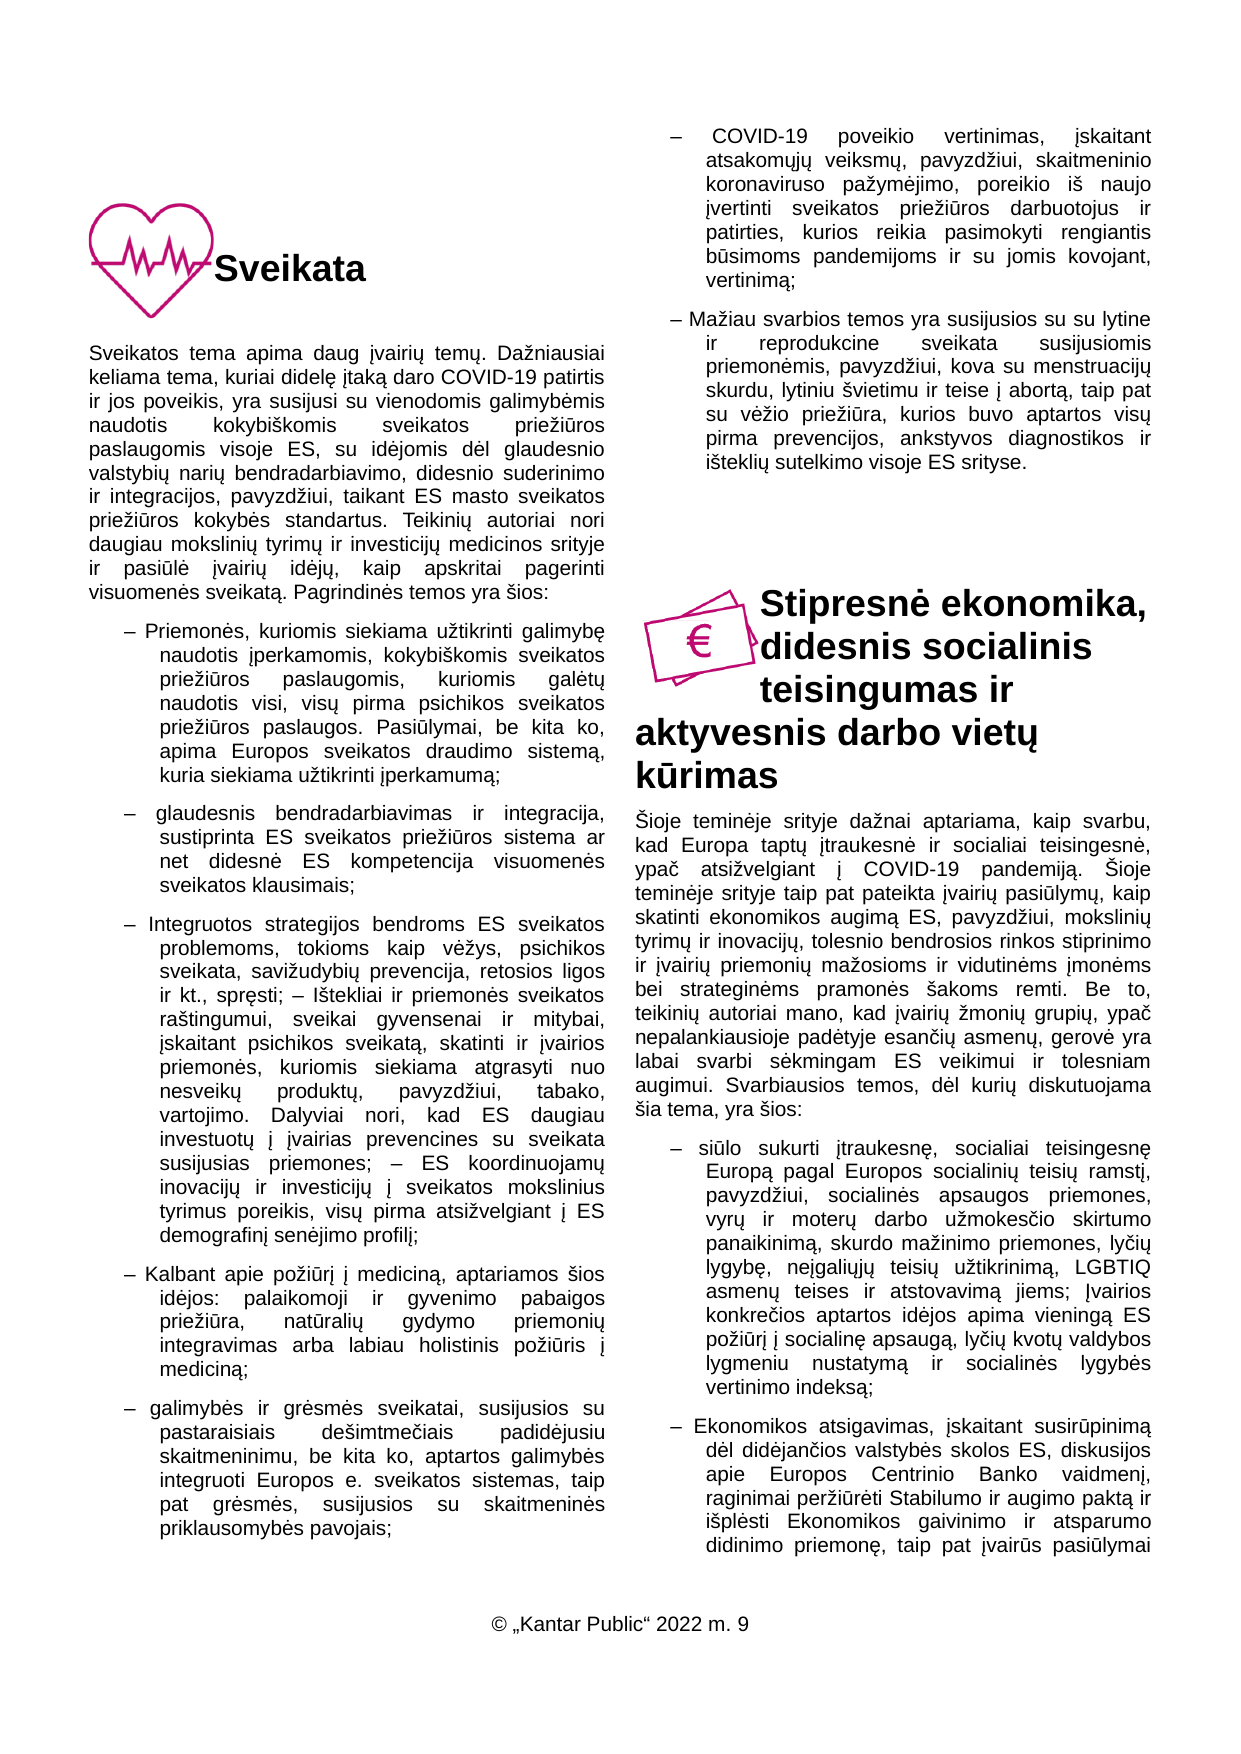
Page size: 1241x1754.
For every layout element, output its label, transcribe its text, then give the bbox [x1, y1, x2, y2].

text ‒ Mažiau svarbios temos yra susijusios su su lytine ir reprodukcine sveikata susijusiomis priemonėmis, pavyzdžiui, kova su menstruacijų skurdu, lytiniu švietimu ir teise į abortą, taip pat su vėžio priežiūra, kurios buvo aptartos visų pirma prevencijos, ankstyvos diagnostikos ir išteklių sutelkimo visoje ES srityse. [670, 306, 1152, 474]
text ‒ Ekonomikos atsigavimas, įskaitant susirūpinimą dėl didėjančios valstybės skolos ES, diskusijos apie Europos Centrinio Banko vaidmenį, raginimai peržiūrėti Stabilumo ir augimo paktą ir išplėsti Ekonomikos gaivinimo ir atsparumo didinimo priemonę, taip pat įvairūs pasiūlymai [670, 1413, 1152, 1557]
subtitle Stipresnė ekonomika, didesnis socialinis teisingumas ir aktyvesnis darbo vietų kūrimas [635, 581, 1152, 797]
text ‒ galimybės ir grėsmės sveikatai, susijusios su pastaraisiais dešimtmečiais padidėjusiu skaitmeninimu, be kita ko, aptartos galimybės integruoti Europos e. sveikatos sistemas, taip pat grėsmės, susijusios su skaitmeninės priklausomybės pavojais; [124, 1396, 605, 1539]
text ‒ Priemonės, kuriomis siekiama užtikrinti galimybę naudotis įperkamomis, kokybiškomis sveikatos priežiūros paslaugomis, kuriomis galėtų naudotis visi, visų pirma psichikos sveikatos priežiūros paslaugos. Pasiūlymai, be kita ko, apima Europos sveikatos draudimo sistemą, kuria siekiama užtikrinti įperkamumą; [124, 619, 605, 786]
text ‒ Integruotos strategijos bendroms ES sveikatos problemoms, tokioms kaip vėžys, psichikos sveikata, savižudybių prevencija, retosios ligos ir kt., spręsti; ‒ Ištekliai ir priemonės sveikatos raštingumui, sveikai gyvensenai ir mitybai, įskaitant psichikos sveikatą, skatinti ir įvairios priemonės, kuriomis siekiama atgrasyti nuo nesveikų produktų, pavyzdžiui, tabako, vartojimo. Dalyviai nori, kad ES daugiau investuotų į įvairias prevencines su sveikata susijusias priemones; ‒ ES koordinuojamų inovacijų ir investicijų į sveikatos mokslinius tyrimus poreikis, visų pirma atsižvelgiant į ES demografinį senėjimo profilį; [124, 911, 605, 1247]
subtitle Sveikata [214, 246, 605, 289]
text Šioje teminėje srityje dažnai aptariama, kaip svarbu, kad Europa taptų įtraukesnė ir socialiai teisingesnė, ypač atsižvelgiant į COVID-19 pandemiją. Šioje teminėje srityje taip pat pateikta įvairių pasiūlymų, kaip skatinti ekonomikos augimą ES, pavyzdžiui, mokslinių tyrimų ir inovacijų, tolesnio bendrosios rinkos stiprinimo ir įvairių priemonių mažosioms ir vidutinėms įmonėms bei strateginėms pramonės šakoms remti. Be to, teikinių autoriai mano, kad įvairių žmonių grupių, ypač nepalankiausioje padėtyje esančių asmenų, gerovė yra labai svarbi sėkmingam ES veikimui ir tolesniam augimui. Svarbiausios temos, dėl kurių diskutuojama šia tema, yra šios: [635, 809, 1152, 1121]
picture [642, 587, 760, 687]
picture [88, 202, 214, 319]
text ‒ siūlo sukurti įtraukesnę, socialiai teisingesnę Europą pagal Europos socialinių teisių ramstį, pavyzdžiui, socialinės apsaugos priemones, vyrų ir moterų darbo užmokesčio skirtumo panaikinimą, skurdo mažinimo priemones, lyčių lygybę, neįgaliųjų teisių užtikrinimą, LGBTIQ asmenų teises ir atstovavimą jiems; Įvairios konkrečios aptartos idėjos apima vieningą ES požiūrį į socialinę apsaugą, lyčių kvotų valdybos lygmeniu nustatymą ir socialinės lygybės vertinimo indeksą; [670, 1135, 1152, 1399]
text ‒ Kalbant apie požiūrį į mediciną, aptariamos šios idėjos: palaikomoji ir gyvenimo pabaigos priežiūra, natūralių gydymo priemonių integravimas arba labiau holistinis požiūris į mediciną; [124, 1261, 605, 1381]
text Sveikatos tema apima daug įvairių temų. Dažniausiai keliama tema, kuriai didelę įtaką daro COVID-19 patirtis ir jos poveikis, yra susijusi su vienodomis galimybėmis naudotis kokybiškomis sveikatos priežiūros paslaugomis visoje ES, su idėjomis dėl glaudesnio valstybių narių bendradarbiavimo, didesnio suderinimo ir integracijos, pavyzdžiui, taikant ES masto sveikatos priežiūros kokybės standartus. Teikinių autoriai nori daugiau mokslinių tyrimų ir investicijų medicinos srityje ir pasiūlė įvairių idėjų, kaip apskritai pagerinti visuomenės sveikatą. Pagrindinės temos yra šios: [88, 341, 605, 604]
text ‒ COVID-19 poveikio vertinimas, įskaitant atsakomųjų veiksmų, pavyzdžiui, skaitmeninio koronaviruso pažymėjimo, poreikio iš naujo įvertinti sveikatos priežiūros darbuotojus ir patirties, kurios reikia pasimokyti rengiantis būsimoms pandemijoms ir su jomis kovojant, vertinimą; [670, 124, 1152, 292]
text ‒ glaudesnis bendradarbiavimas ir integracija, sustiprinta ES sveikatos priežiūros sistema ar net didesnė ES kompetencija visuomenės sveikatos klausimais; [124, 801, 605, 897]
